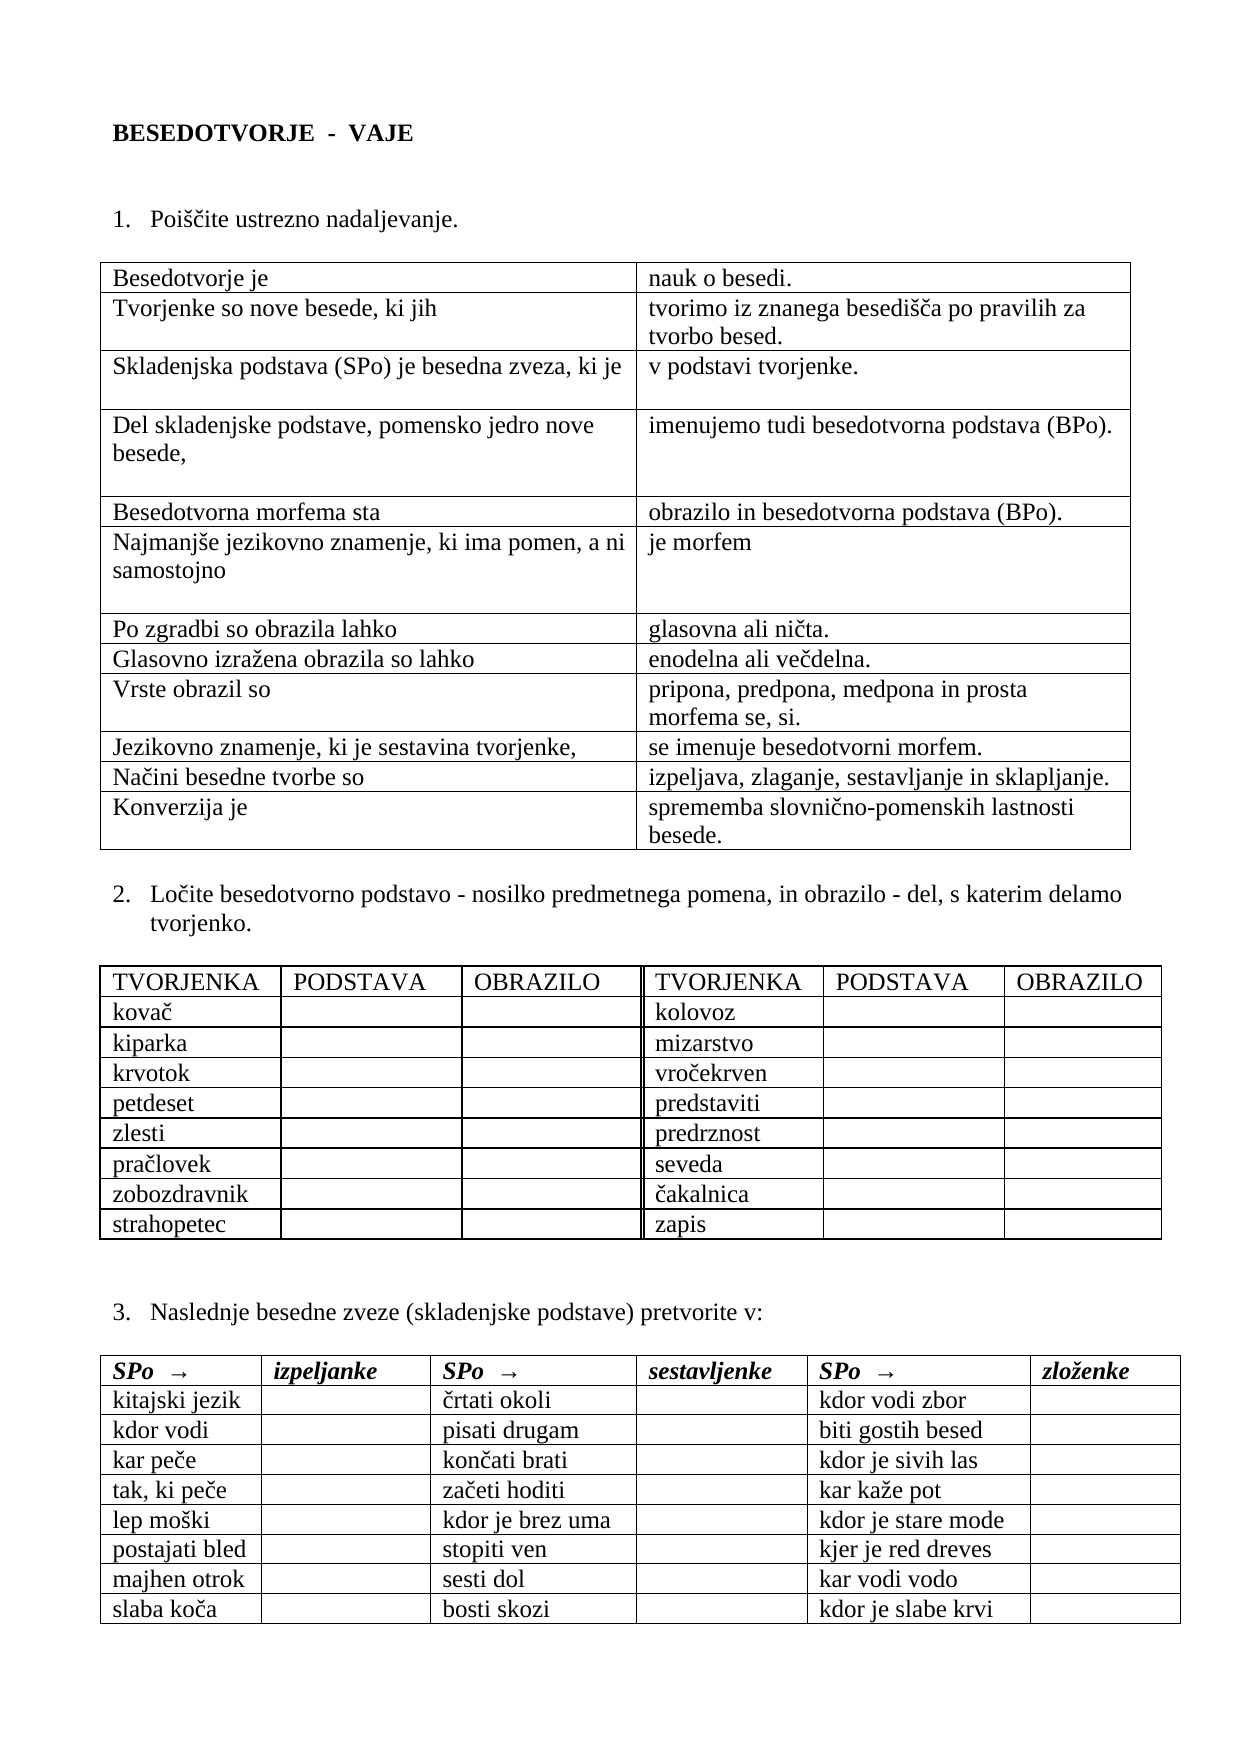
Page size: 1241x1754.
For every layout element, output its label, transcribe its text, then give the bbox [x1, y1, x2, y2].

table_cell kdor vodi [101, 1415, 261, 1444]
table_cell majhen otrok [101, 1564, 261, 1593]
table_cell [282, 997, 461, 1026]
table_header Besedotvorje je [101, 263, 636, 292]
table_cell [824, 1058, 1004, 1087]
table_cell obrazilo in besedotvorna podstava (BPo). [637, 497, 1130, 526]
table_cell [1005, 1119, 1161, 1147]
table_cell [282, 1210, 461, 1238]
list Poiščite ustrezno nadaljevanje. [112, 204, 1140, 233]
table_header zloženke [1031, 1356, 1180, 1384]
table_cell se imenuje besedotvorni morfem. [637, 732, 1130, 761]
table_cell [282, 1028, 461, 1056]
table_cell [824, 1210, 1004, 1238]
list Ločite besedotvorno podstavo - nosilko predmetnega pomena, in obrazilo - del, s katerim delamo tvorjenko. [112, 879, 1140, 937]
table_cell [824, 1119, 1004, 1147]
table_cell [1031, 1386, 1180, 1414]
table_cell [1005, 1210, 1161, 1238]
list Naslednje besedne zveze (skladenjske podstave) pretvorite v: [112, 1297, 1140, 1326]
table_cell [282, 1088, 461, 1117]
table_cell bosti skozi [431, 1594, 636, 1623]
table_cell [637, 1505, 807, 1533]
table_header TVORJENKA [101, 967, 280, 996]
table_cell [637, 1415, 807, 1444]
table_header SPo → [808, 1356, 1030, 1384]
table_cell slaba koča [101, 1594, 261, 1623]
table_cell Jezikovno znamenje, ki je sestavina tvorjenke, [101, 732, 636, 761]
table_cell zapis [645, 1210, 823, 1238]
table_header SPo → [431, 1356, 636, 1384]
table_header nauk o besedi. [637, 263, 1130, 292]
table_cell [262, 1386, 430, 1414]
table_cell [1031, 1564, 1180, 1593]
table_cell kdor je brez uma [431, 1505, 636, 1533]
table_cell Del skladenjske podstave, pomensko jedro nove besede, [101, 410, 636, 496]
table_cell [463, 1149, 640, 1178]
table_cell [463, 1119, 640, 1147]
table_cell kdor je stare mode [808, 1505, 1030, 1533]
table_cell izpeljava, zlaganje, sestavljanje in sklapljanje. [637, 762, 1130, 791]
table_cell kjer je red dreves [808, 1535, 1030, 1563]
table_cell petdeset [101, 1088, 280, 1117]
table_cell [1005, 1149, 1161, 1178]
table_cell [463, 997, 640, 1026]
table_cell [282, 1149, 461, 1178]
table_cell [637, 1475, 807, 1504]
table_cell tvorimo iz znanega besedišča po pravilih za tvorbo besed. [637, 293, 1130, 350]
table_cell [262, 1535, 430, 1563]
table_cell glasovna ali ničta. [637, 614, 1130, 643]
table_cell kiparka [101, 1028, 280, 1056]
table_cell [637, 1386, 807, 1414]
table_cell zlesti [101, 1119, 280, 1147]
table_cell [1031, 1415, 1180, 1444]
table_cell [463, 1179, 640, 1208]
table_cell kitajski jezik [101, 1386, 261, 1414]
table_cell Konverzija je [101, 792, 636, 849]
table_cell [1031, 1535, 1180, 1563]
table_cell Glasovno izražena obrazila so lahko [101, 644, 636, 673]
table_cell kovač [101, 997, 280, 1026]
table_cell kdor vodi zbor [808, 1386, 1030, 1414]
table_header TVORJENKA [645, 967, 823, 996]
table_cell Besedotvorna morfema sta [101, 497, 636, 526]
table_cell [262, 1475, 430, 1504]
table_cell Najmanjše jezikovno znamenje, ki ima pomen, a ni samostojno [101, 527, 636, 613]
table_header izpeljanke [262, 1356, 430, 1384]
table_cell [262, 1415, 430, 1444]
table_cell kolovoz [645, 997, 823, 1026]
table_cell [824, 1088, 1004, 1117]
table_cell črtati okoli [431, 1386, 636, 1414]
table_cell [1031, 1594, 1180, 1623]
table_cell vročekrven [645, 1058, 823, 1087]
table_cell [282, 1119, 461, 1147]
table_cell v podstavi tvorjenke. [637, 351, 1130, 409]
table_cell strahopetec [101, 1210, 280, 1238]
table_cell stopiti ven [431, 1535, 636, 1563]
table_cell enodelna ali večdelna. [637, 644, 1130, 673]
table_cell imenujemo tudi besedotvorna podstava (BPo). [637, 410, 1130, 496]
table_cell Vrste obrazil so [101, 674, 636, 731]
table_cell [463, 1028, 640, 1056]
table_cell Tvorjenke so nove besede, ki jih [101, 293, 636, 350]
table_cell [282, 1058, 461, 1087]
table_cell [463, 1058, 640, 1087]
table_cell je morfem [637, 527, 1130, 613]
table_cell mizarstvo [645, 1028, 823, 1056]
table_cell predstaviti [645, 1088, 823, 1117]
table_cell [637, 1445, 807, 1474]
table_cell postajati bled [101, 1535, 261, 1563]
table_cell [637, 1535, 807, 1563]
table_cell kar vodi vodo [808, 1564, 1030, 1593]
table_cell pračlovek [101, 1149, 280, 1178]
table_cell [262, 1505, 430, 1533]
table_cell sprememba slovnično-pomenskih lastnosti besede. [637, 792, 1130, 849]
table_cell kdor je sivih las [808, 1445, 1030, 1474]
table_cell začeti hoditi [431, 1475, 636, 1504]
table_cell krvotok [101, 1058, 280, 1087]
table_cell [824, 1149, 1004, 1178]
table_cell kdor je slabe krvi [808, 1594, 1030, 1623]
table_cell čakalnica [645, 1179, 823, 1208]
table_cell [1031, 1475, 1180, 1504]
table_cell Načini besedne tvorbe so [101, 762, 636, 791]
table_cell seveda [645, 1149, 823, 1178]
table_cell [1031, 1505, 1180, 1533]
table_cell [282, 1179, 461, 1208]
table_header SPo → [101, 1356, 261, 1384]
table_cell [463, 1088, 640, 1117]
table_cell [824, 997, 1004, 1026]
table_cell pripona, predpona, medpona in prosta morfema se, si. [637, 674, 1130, 731]
table_cell Skladenjska podstava (SPo) je besedna zveza, ki je [101, 351, 636, 409]
table_cell predrznost [645, 1119, 823, 1147]
table_cell kar peče [101, 1445, 261, 1474]
table_cell končati brati [431, 1445, 636, 1474]
table_cell [1005, 1179, 1161, 1208]
table_cell [637, 1594, 807, 1623]
table_cell kar kaže pot [808, 1475, 1030, 1504]
text BESEDOTVORJE - VAJE [112, 118, 1140, 147]
table_cell [463, 1210, 640, 1238]
table_cell [1005, 1028, 1161, 1056]
table_header sestavljenke [637, 1356, 807, 1384]
table_cell [262, 1564, 430, 1593]
table_cell [824, 1179, 1004, 1208]
table_cell [1005, 1058, 1161, 1087]
table_cell [1005, 1088, 1161, 1117]
table_cell biti gostih besed [808, 1415, 1030, 1444]
table_cell [262, 1445, 430, 1474]
table_header OBRAZILO [1005, 967, 1161, 996]
table_cell [1031, 1445, 1180, 1474]
table_cell pisati drugam [431, 1415, 636, 1444]
table_cell [262, 1594, 430, 1623]
table_header PODSTAVA [824, 967, 1004, 996]
table_header PODSTAVA [282, 967, 461, 996]
table_cell lep moški [101, 1505, 261, 1533]
table_cell Po zgradbi so obrazila lahko [101, 614, 636, 643]
table_cell [824, 1028, 1004, 1056]
table_cell [637, 1564, 807, 1593]
table_cell tak, ki peče [101, 1475, 261, 1504]
table_header OBRAZILO [463, 967, 640, 996]
table_cell sesti dol [431, 1564, 636, 1593]
table_cell [1005, 997, 1161, 1026]
table_cell zobozdravnik [101, 1179, 280, 1208]
